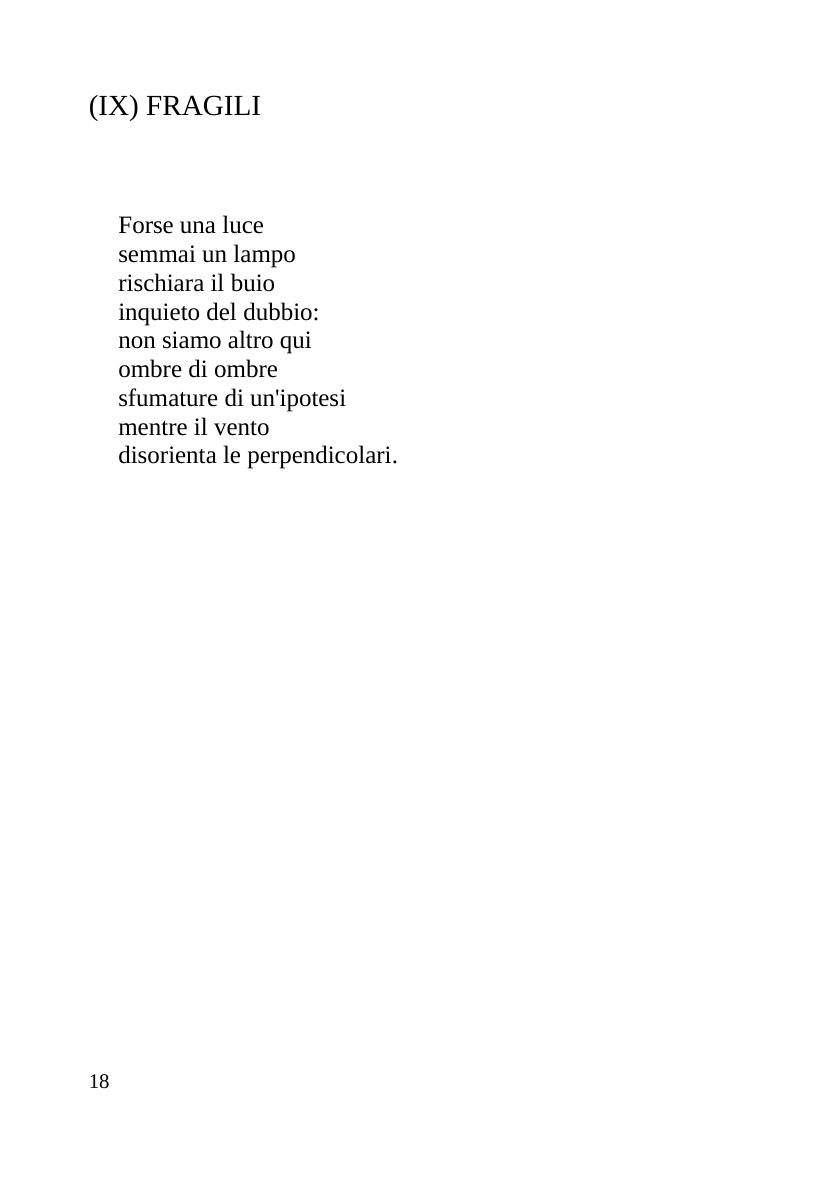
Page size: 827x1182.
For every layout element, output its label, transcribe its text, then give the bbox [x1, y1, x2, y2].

text ombre di ombre [118, 354, 738, 383]
subtitle (IX) FRAGILI [88, 88, 738, 122]
text inquieto del dubbio: [118, 297, 738, 326]
text mentre il vento [118, 412, 738, 441]
text rischiara il buio [118, 268, 738, 297]
text sfumature di un'ipotesi [118, 383, 738, 412]
text semmai un lampo [118, 239, 738, 268]
text non siamo altro qui [118, 326, 738, 354]
text disorienta le perpendicolari. [118, 441, 738, 469]
text Forse una luce [118, 211, 738, 239]
